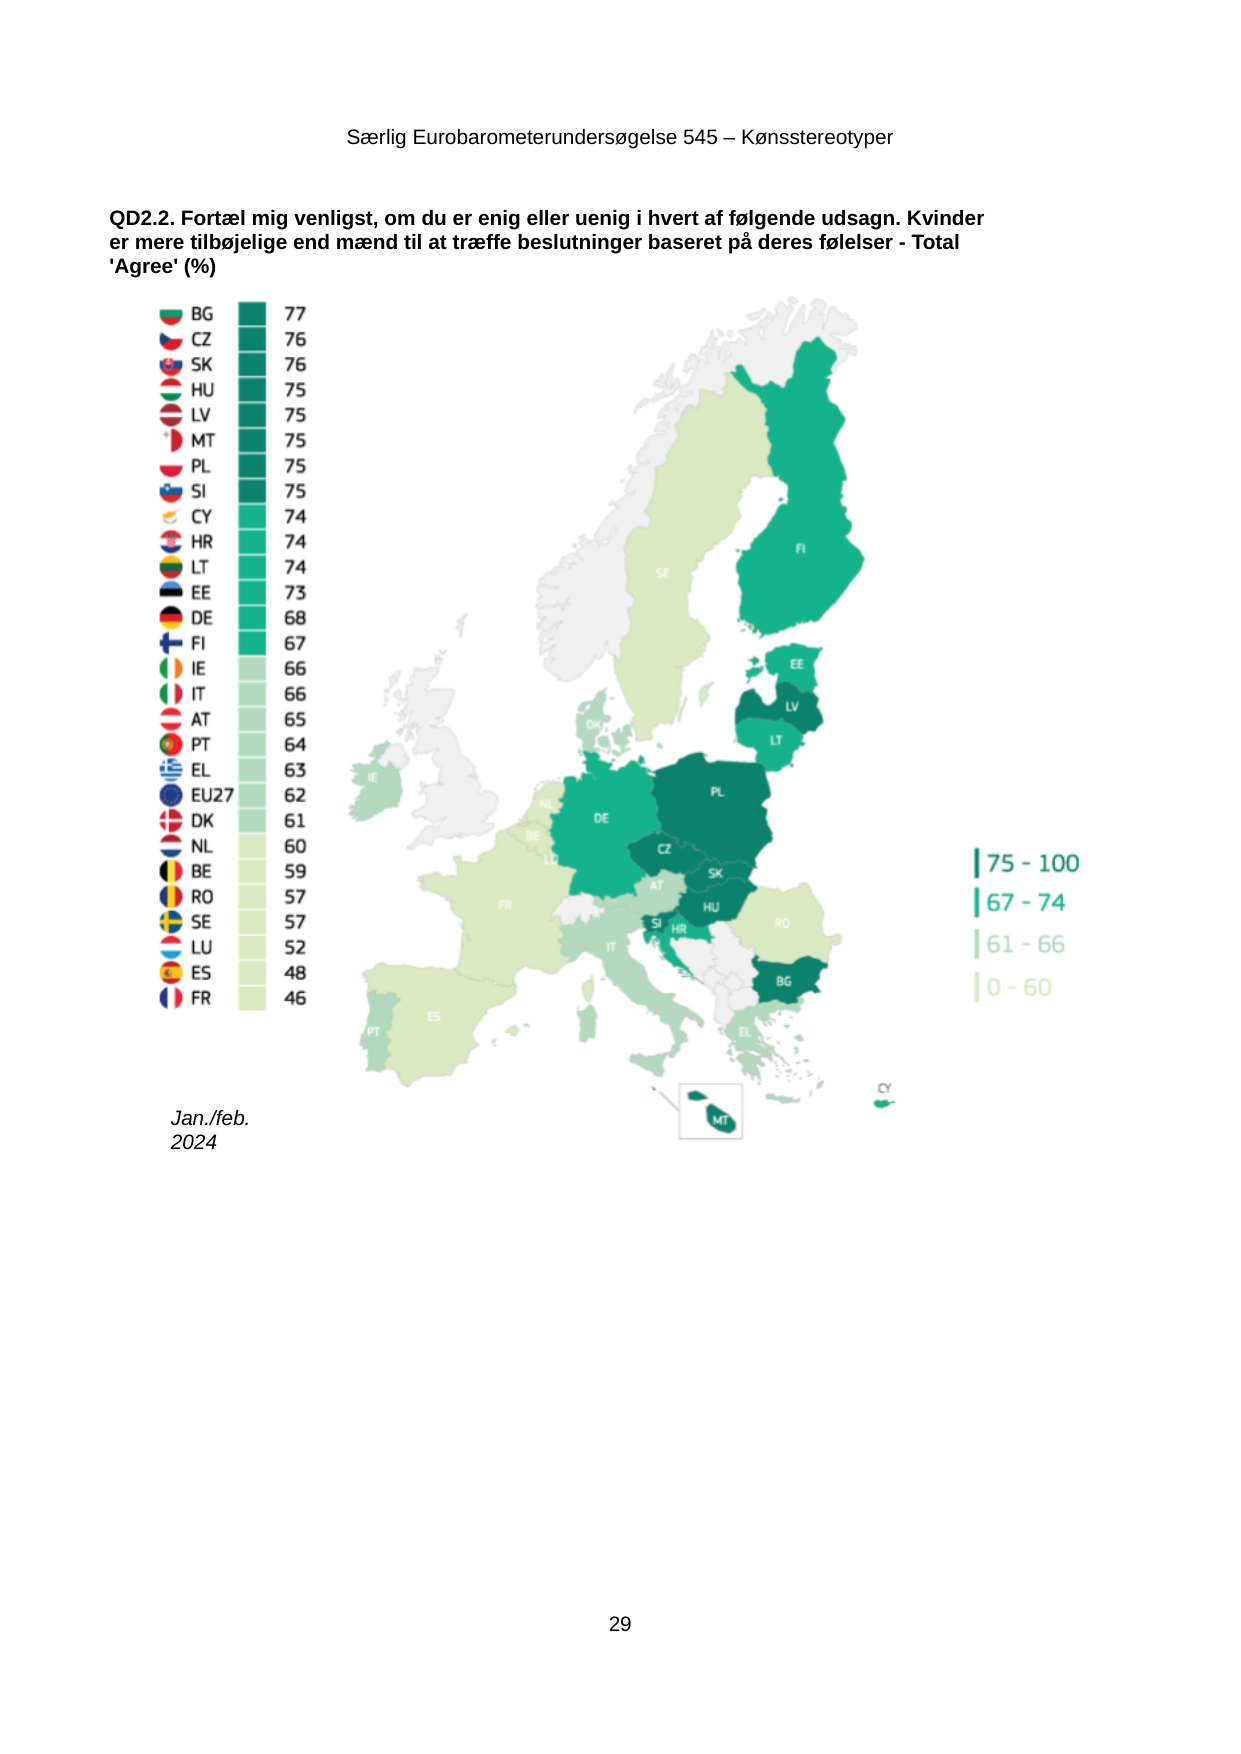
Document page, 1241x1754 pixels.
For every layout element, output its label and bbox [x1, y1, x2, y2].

picture [185, 1136, 192, 1146]
picture [120, 279, 1083, 1146]
